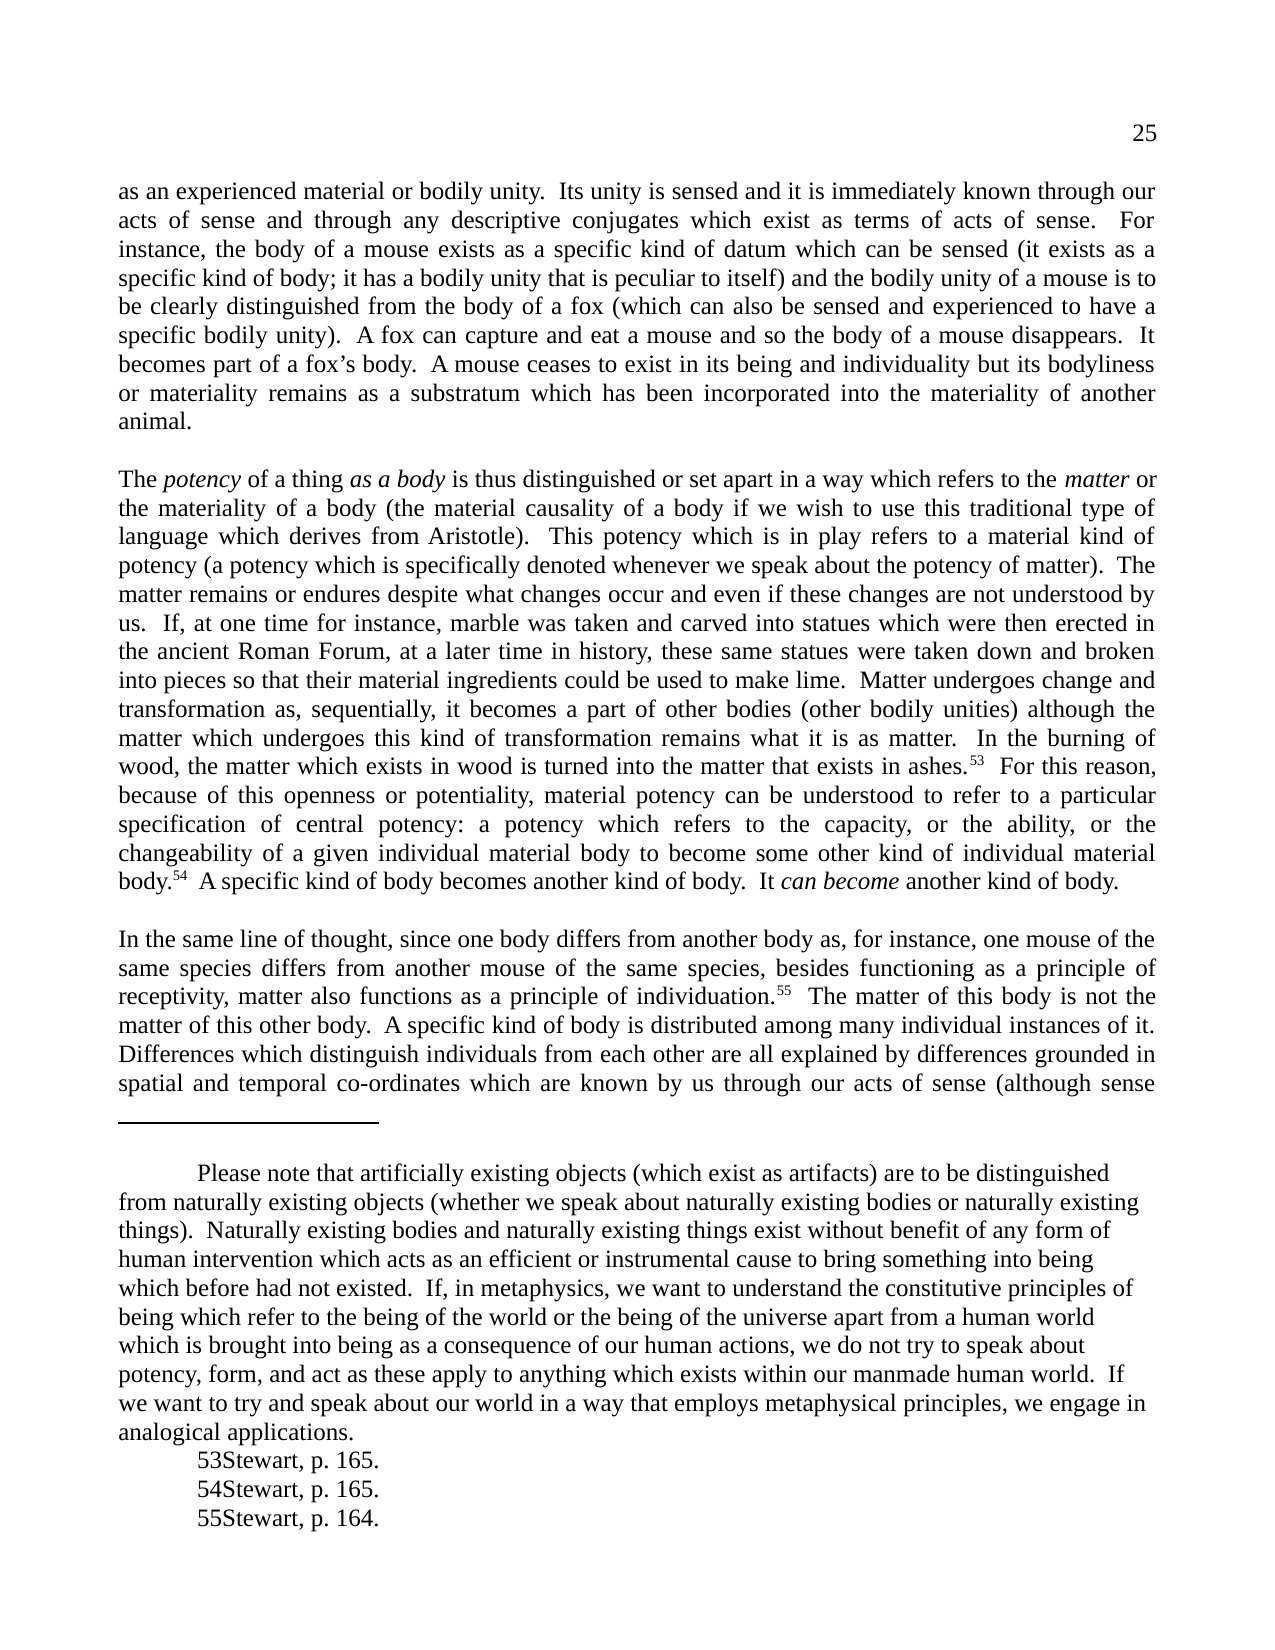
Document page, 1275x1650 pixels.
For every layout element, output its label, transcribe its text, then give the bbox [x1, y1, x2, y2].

text Stewart, p. 164. [118, 1503, 1157, 1532]
text The potency of a thing as a body is thus distinguished or set apart in a way which refers to the matter or the materiality of a body (the material causality of a body if we wish to use this traditional type of language which derives from Aristotle). This potency which is in play refers to a material kind of potency (a potency which is specifically denoted whenever we speak about the potency of matter). The matter remains or endures despite what changes occur and even if these changes are not understood by us. If, at one time for instance, marble was taken and carved into statues which were then erected in the ancient Roman Forum, at a later time in history, these same statues were taken down and broken into pieces so that their material ingredients could be used to make lime. Matter undergoes change and transformation as, sequentially, it becomes a part of other bodies (other bodily unities) although the matter which undergoes this kind of transformation remains what it is as matter. In the burning of wood, the matter which exists in wood is turned into the matter that exists in ashes. For this reason, because of this openness or potentiality, material potency can be understood to refer to a particular specification of central potency: a potency which refers to the capacity, or the ability, or the changeability of a given individual material body to become some other kind of individual material body. A specific kind of body becomes another kind of body. It can become another kind of body. [118, 464, 1157, 895]
text Stewart, p. 165. [118, 1446, 1157, 1474]
text In the same line of thought, since one body differs from another body as, for instance, one mouse of the same species differs from another mouse of the same species, besides functioning as a principle of receptivity, matter also functions as a principle of individuation. The matter of this body is not the matter of this other body. A specific kind of body is distributed among many individual instances of it. Differences which distinguish individuals from each other are all explained by differences grounded in spatial and temporal co-ordinates which are known by us through our acts of sense (although sense [118, 924, 1157, 1096]
text Stewart, p. 165. [118, 1474, 1157, 1503]
text as an experienced material or bodily unity. Its unity is sensed and it is immediately known through our acts of sense and through any descriptive conjugates which exist as terms of acts of sense. For instance, the body of a mouse exists as a specific kind of datum which can be sensed (it exists as a specific kind of body; it has a bodily unity that is peculiar to itself) and the bodily unity of a mouse is to be clearly distinguished from the body of a fox (which can also be sensed and experienced to have a specific bodily unity). A fox can capture and eat a mouse and so the body of a mouse disappears. It becomes part of a fox’s body. A mouse ceases to exist in its being and individuality but its bodyliness or materiality remains as a substratum which has been incorporated into the materiality of another animal. [118, 176, 1157, 435]
text Please note that artificially existing objects (which exist as artifacts) are to be distinguished from naturally existing objects (whether we speak about naturally existing bodies or naturally existing things). Naturally existing bodies and naturally existing things exist without benefit of any form of human intervention which acts as an efficient or instrumental cause to bring something into being which before had not existed. If, in metaphysics, we want to understand the constitutive principles of being which refer to the being of the world or the being of the universe apart from a human world which is brought into being as a consequence of our human actions, we do not try to speak about potency, form, and act as these apply to anything which exists within our manmade human world. If we want to try and speak about our world in a way that employs metaphysical principles, we engage in analogical applications. [118, 1158, 1157, 1446]
